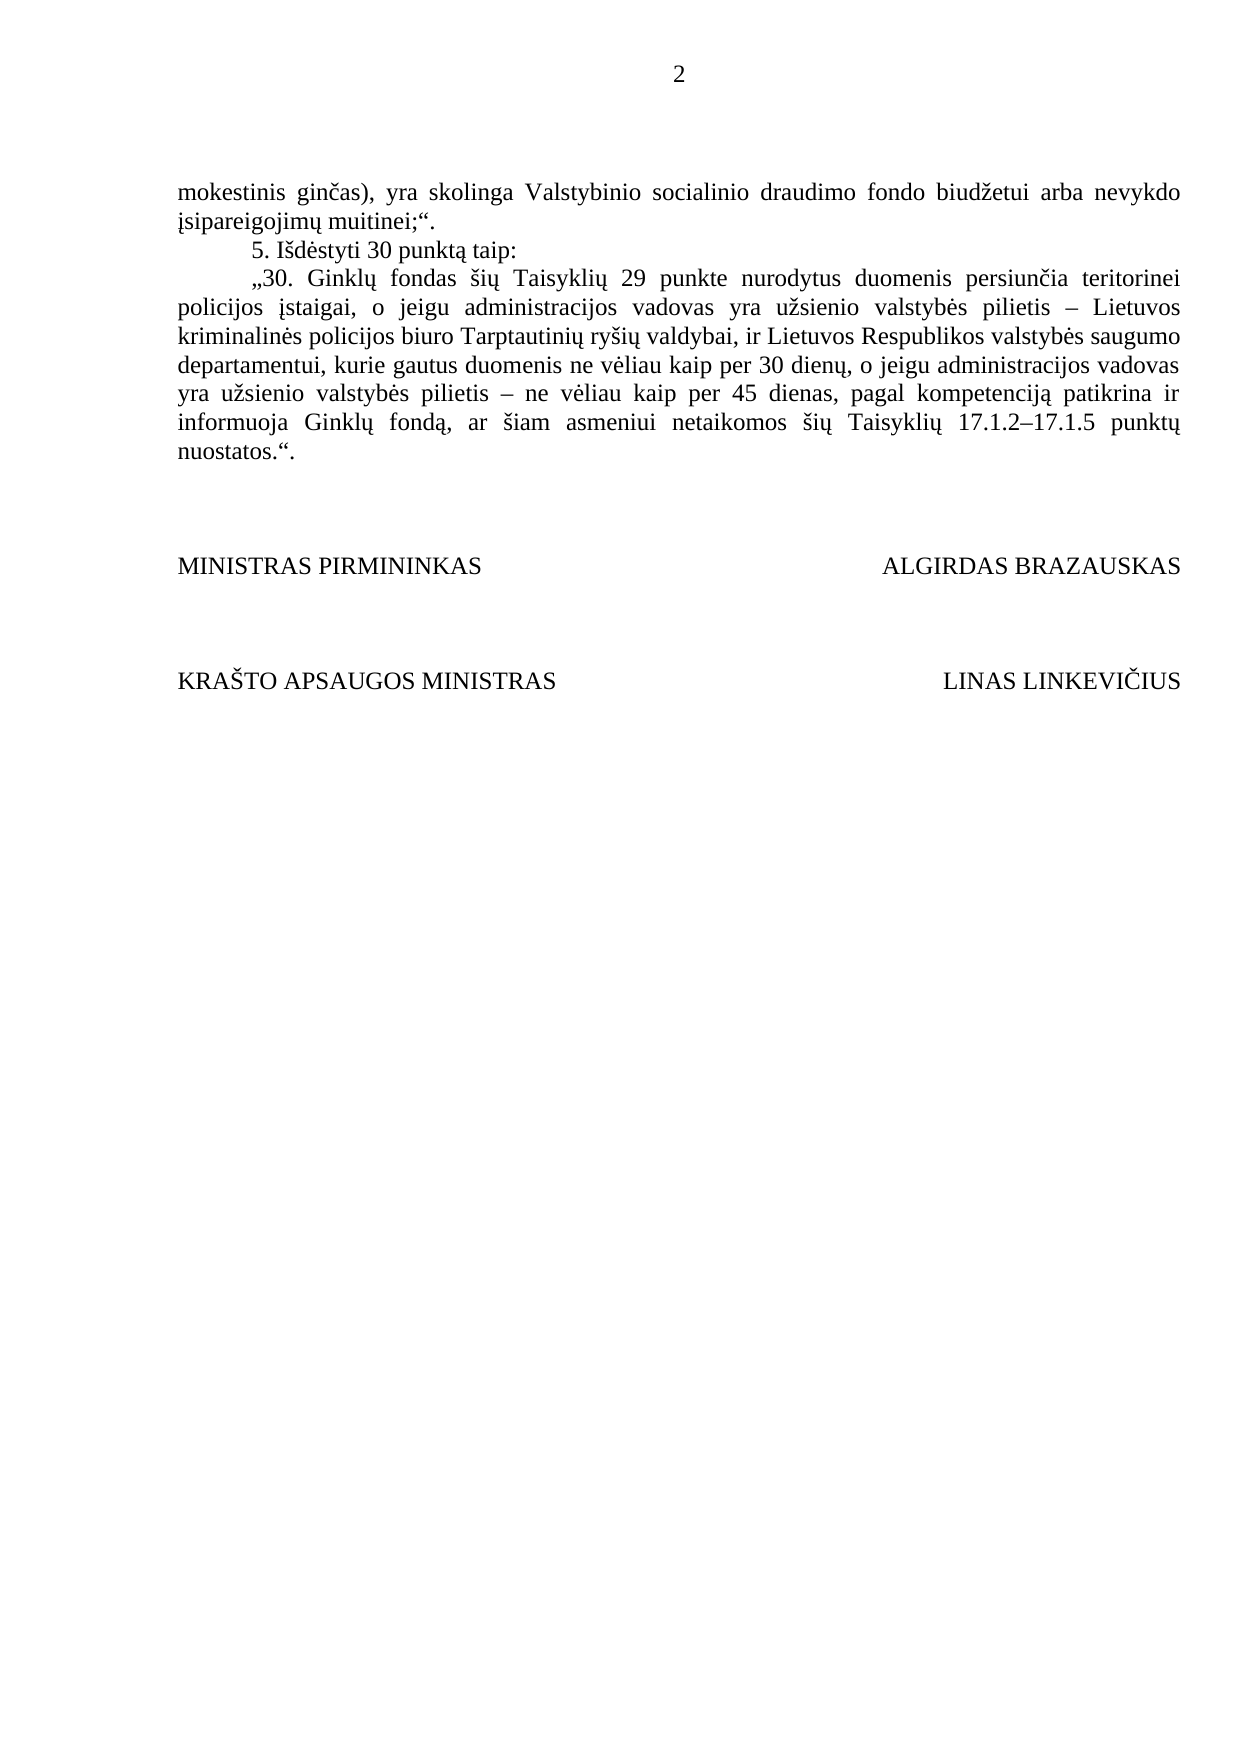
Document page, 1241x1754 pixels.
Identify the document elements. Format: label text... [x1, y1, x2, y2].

text „30. Ginklų fondas šių Taisyklių 29 punkte nurodytus duomenis persiunčia teritorinei policijos įstaigai, o jeigu administracijos vadovas yra užsienio valstybės pilietis – Lietuvos kriminalinės policijos biuro Tarptautinių ryšių valdybai, ir Lietuvos Respublikos valstybės saugumo departamentui, kurie gautus duomenis ne vėliau kaip per 30 dienų, o jeigu administracijos vadovas yra užsienio valstybės pilietis – ne vėliau kaip per 45 dienas, pagal kompetenciją patikrina ir informuoja Ginklų fondą, ar šiam asmeniui netaikomos šių Taisyklių 17.1.2–17.1.5 punktų nuostatos.“. [177, 263, 1181, 465]
text 5. Išdėstyti 30 punktą taip: [177, 235, 1181, 263]
text Ministras Pirmininkas Algirdas Brazauskas [177, 551, 1181, 580]
text Krašto apsaugos ministras Linas Linkevičius [177, 666, 1181, 695]
text mokestinis ginčas), yra skolinga Valstybinio socialinio draudimo fondo biudžetui arba nevykdo įsipareigojimų muitinei;“. [177, 177, 1181, 235]
